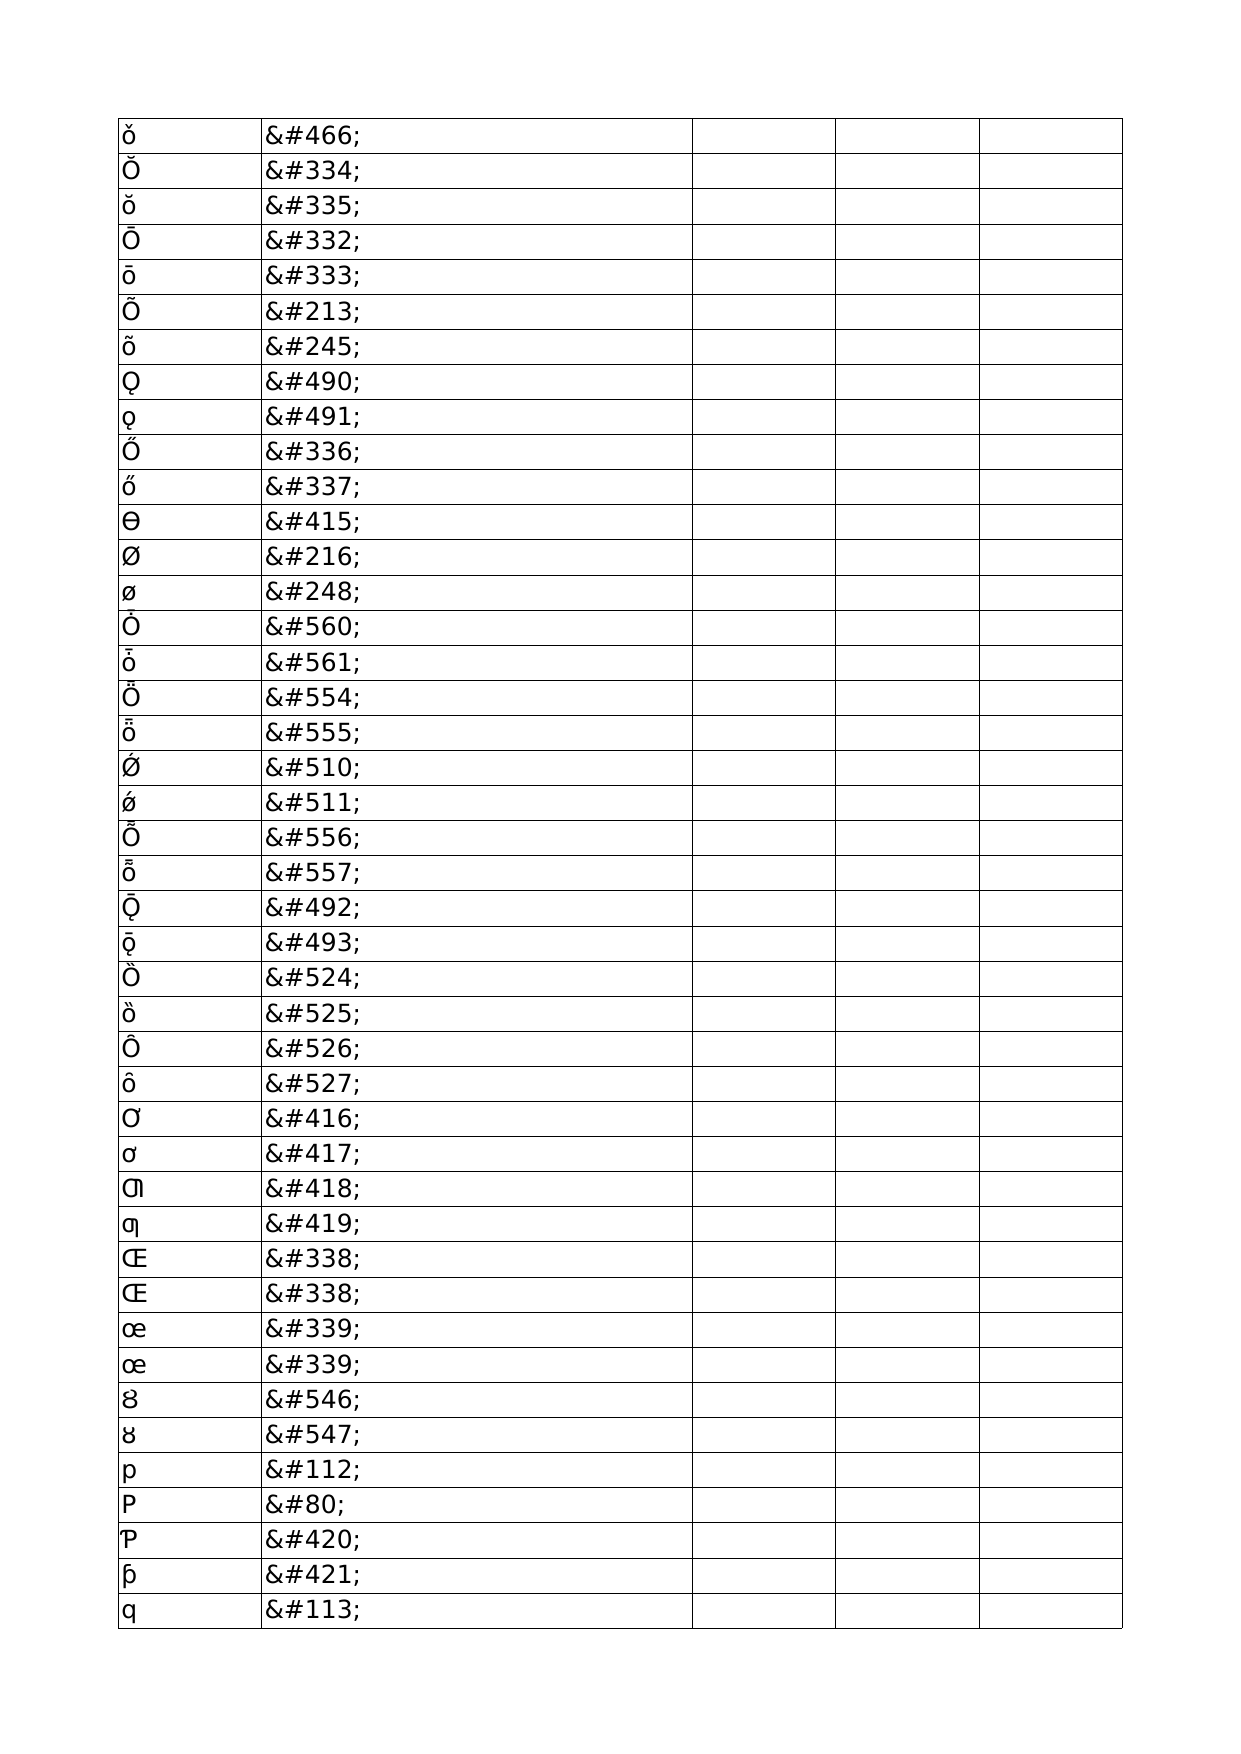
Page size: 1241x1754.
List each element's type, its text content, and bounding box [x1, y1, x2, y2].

table_cell [836, 1453, 979, 1487]
table_cell &#334; [262, 154, 692, 188]
table_cell Ƣ [119, 1172, 261, 1206]
table_cell [836, 189, 979, 223]
table_cell [836, 646, 979, 680]
table_cell [836, 260, 979, 294]
table_cell &#213; [262, 295, 692, 329]
table_cell [980, 821, 1122, 855]
table_cell &#339; [262, 1348, 692, 1382]
table_cell [836, 540, 979, 574]
table_cell [836, 1207, 979, 1241]
table_cell [980, 716, 1122, 750]
table_cell [693, 435, 835, 469]
table_cell &#557; [262, 856, 692, 890]
table_cell ǫ [119, 400, 261, 434]
table_cell [693, 1242, 835, 1277]
table_cell [693, 856, 835, 890]
table_cell &#80; [262, 1488, 692, 1522]
table_cell [693, 1453, 835, 1487]
table_cell [980, 1102, 1122, 1136]
table_cell &#555; [262, 716, 692, 750]
table_cell [980, 1313, 1122, 1347]
table_cell [836, 1242, 979, 1277]
table_cell [693, 611, 835, 645]
table_cell [980, 1488, 1122, 1522]
table_cell [980, 1594, 1122, 1628]
table_cell [980, 435, 1122, 469]
table_cell [836, 856, 979, 890]
table_cell &#466; [262, 119, 692, 153]
table_cell [980, 1418, 1122, 1452]
table_cell &#417; [262, 1137, 692, 1171]
table_cell ȱ [119, 646, 261, 680]
table_cell &#248; [262, 576, 692, 609]
table_cell [836, 1278, 979, 1312]
table_cell [980, 1523, 1122, 1557]
table_cell [836, 1559, 979, 1592]
table_cell P [119, 1488, 261, 1522]
table_cell [693, 891, 835, 926]
table_cell [980, 576, 1122, 609]
table_cell [980, 927, 1122, 961]
table_cell ȏ [119, 1067, 261, 1101]
table_cell [980, 891, 1122, 926]
table_cell &#526; [262, 1032, 692, 1066]
table_cell [980, 400, 1122, 434]
table_cell ø [119, 576, 261, 609]
table_cell [836, 891, 979, 926]
table_cell ȣ [119, 1418, 261, 1452]
table_cell [693, 821, 835, 855]
table_cell [980, 962, 1122, 996]
table_cell [980, 856, 1122, 890]
table_cell ȭ [119, 856, 261, 890]
table_cell [693, 330, 835, 364]
table_cell &#337; [262, 470, 692, 504]
table_cell [693, 1278, 835, 1312]
table_cell [693, 1102, 835, 1136]
table_cell ƣ [119, 1207, 261, 1241]
table_cell &#419; [262, 1207, 692, 1241]
table_cell [693, 1207, 835, 1241]
table_cell [980, 1453, 1122, 1487]
table_cell &#418; [262, 1172, 692, 1206]
table_cell [693, 1418, 835, 1452]
table_cell [980, 646, 1122, 680]
table_cell [980, 260, 1122, 294]
table_cell [693, 1559, 835, 1592]
table_cell [836, 962, 979, 996]
table_cell &#335; [262, 189, 692, 223]
table_cell &#216; [262, 540, 692, 574]
table_cell [693, 1172, 835, 1206]
table_cell [980, 295, 1122, 329]
table_cell [836, 330, 979, 364]
table_cell [836, 611, 979, 645]
table_cell &#415; [262, 505, 692, 539]
table_cell Œ [119, 1278, 261, 1312]
table_cell [980, 119, 1122, 153]
table_cell [693, 1488, 835, 1522]
table_cell [836, 786, 979, 820]
table_cell Ȫ [119, 681, 261, 715]
table_cell [693, 400, 835, 434]
table_cell [693, 751, 835, 785]
table_cell [836, 1594, 979, 1628]
table_cell [836, 400, 979, 434]
table_cell [836, 119, 979, 153]
table_cell [836, 1137, 979, 1171]
table_cell [980, 1032, 1122, 1066]
table_cell [693, 154, 835, 188]
table_cell [693, 260, 835, 294]
table_cell [693, 927, 835, 961]
table_cell [693, 365, 835, 399]
table_cell [980, 189, 1122, 223]
table_cell Œ [119, 1242, 261, 1277]
table_cell [980, 505, 1122, 539]
table_cell [836, 927, 979, 961]
table_cell [836, 1383, 979, 1417]
table_cell [693, 1348, 835, 1382]
table_cell [693, 716, 835, 750]
table_cell [836, 1032, 979, 1066]
table_cell [980, 751, 1122, 785]
table_cell [836, 997, 979, 1031]
table_cell [693, 1032, 835, 1066]
table_cell [693, 225, 835, 258]
table_cell [980, 365, 1122, 399]
table_cell [980, 225, 1122, 258]
table_cell &#490; [262, 365, 692, 399]
table_cell Õ [119, 295, 261, 329]
table_cell [980, 997, 1122, 1031]
table_cell &#339; [262, 1313, 692, 1347]
table_cell &#556; [262, 821, 692, 855]
table_cell &#113; [262, 1594, 692, 1628]
table_cell ƥ [119, 1559, 261, 1592]
table_cell [836, 751, 979, 785]
table_cell [836, 435, 979, 469]
table_cell [836, 1102, 979, 1136]
table_cell œ [119, 1313, 261, 1347]
table_cell [836, 1418, 979, 1452]
table_cell [980, 1559, 1122, 1592]
table_cell ȫ [119, 716, 261, 750]
table_cell &#510; [262, 751, 692, 785]
table_cell &#511; [262, 786, 692, 820]
table_cell &#338; [262, 1278, 692, 1312]
table_cell ő [119, 470, 261, 504]
table_cell œ [119, 1348, 261, 1382]
table_cell Ȱ [119, 611, 261, 645]
table_cell Ǭ [119, 891, 261, 926]
table_cell [836, 1067, 979, 1101]
table_cell &#336; [262, 435, 692, 469]
table_cell ơ [119, 1137, 261, 1171]
table_cell &#561; [262, 646, 692, 680]
table_cell [693, 1594, 835, 1628]
table_cell [980, 611, 1122, 645]
table_cell &#525; [262, 997, 692, 1031]
table_cell &#560; [262, 611, 692, 645]
table_cell [693, 786, 835, 820]
table_cell Ŏ [119, 154, 261, 188]
table_cell [693, 681, 835, 715]
table_cell [693, 646, 835, 680]
table_cell [980, 540, 1122, 574]
table_cell [693, 1313, 835, 1347]
table_cell [980, 154, 1122, 188]
table_cell ȍ [119, 997, 261, 1031]
table_cell [980, 330, 1122, 364]
table_cell Ǿ [119, 751, 261, 785]
table_cell &#338; [262, 1242, 692, 1277]
table_cell Ő [119, 435, 261, 469]
table_cell [980, 1172, 1122, 1206]
table_cell [980, 1242, 1122, 1277]
table_cell &#493; [262, 927, 692, 961]
table_cell q [119, 1594, 261, 1628]
table_cell [836, 1348, 979, 1382]
table_cell &#245; [262, 330, 692, 364]
table_cell &#547; [262, 1418, 692, 1452]
table_cell Ǫ [119, 365, 261, 399]
table_cell Ō [119, 225, 261, 258]
table_cell [836, 716, 979, 750]
table_cell ŏ [119, 189, 261, 223]
table_cell [693, 189, 835, 223]
table_cell &#416; [262, 1102, 692, 1136]
table_cell [980, 1207, 1122, 1241]
table_cell [693, 505, 835, 539]
table_cell [980, 1383, 1122, 1417]
table_cell ō [119, 260, 261, 294]
table_cell &#554; [262, 681, 692, 715]
table_cell &#492; [262, 891, 692, 926]
table_cell [836, 1523, 979, 1557]
table_cell [836, 1313, 979, 1347]
table_cell Ơ [119, 1102, 261, 1136]
table_cell Ȍ [119, 962, 261, 996]
table_cell ǒ [119, 119, 261, 153]
table_cell [693, 576, 835, 609]
table_cell [693, 1523, 835, 1557]
table_cell &#333; [262, 260, 692, 294]
table_cell [836, 1488, 979, 1522]
table_cell [836, 681, 979, 715]
table_cell [693, 540, 835, 574]
table_cell [836, 1172, 979, 1206]
table_cell &#332; [262, 225, 692, 258]
table_cell [693, 1137, 835, 1171]
table_cell Ȣ [119, 1383, 261, 1417]
table_cell [693, 1067, 835, 1101]
table_cell Ƥ [119, 1523, 261, 1557]
table_cell [980, 1348, 1122, 1382]
table_cell [836, 295, 979, 329]
table_cell [836, 225, 979, 258]
table_cell [980, 1278, 1122, 1312]
table_cell Ȏ [119, 1032, 261, 1066]
table_cell [836, 365, 979, 399]
table_cell [836, 505, 979, 539]
table_cell ǿ [119, 786, 261, 820]
table_cell [980, 681, 1122, 715]
table_cell &#524; [262, 962, 692, 996]
table_cell [980, 470, 1122, 504]
table_cell [693, 1383, 835, 1417]
table_cell ǭ [119, 927, 261, 961]
table_cell &#112; [262, 1453, 692, 1487]
table_cell p [119, 1453, 261, 1487]
table_cell &#546; [262, 1383, 692, 1417]
table_cell [836, 821, 979, 855]
table_cell [693, 470, 835, 504]
table_cell [980, 1067, 1122, 1101]
table_cell [693, 962, 835, 996]
table_cell [836, 470, 979, 504]
table_cell Ø [119, 540, 261, 574]
table_cell [836, 154, 979, 188]
table_cell [980, 786, 1122, 820]
table_cell Ȭ [119, 821, 261, 855]
table_cell [693, 119, 835, 153]
table_cell [836, 576, 979, 609]
table_cell &#491; [262, 400, 692, 434]
table_cell &#421; [262, 1559, 692, 1592]
table_cell [693, 997, 835, 1031]
table_cell Ɵ [119, 505, 261, 539]
table_cell [980, 1137, 1122, 1171]
table_cell &#420; [262, 1523, 692, 1557]
table_cell õ [119, 330, 261, 364]
table_cell [693, 295, 835, 329]
table_cell &#527; [262, 1067, 692, 1101]
